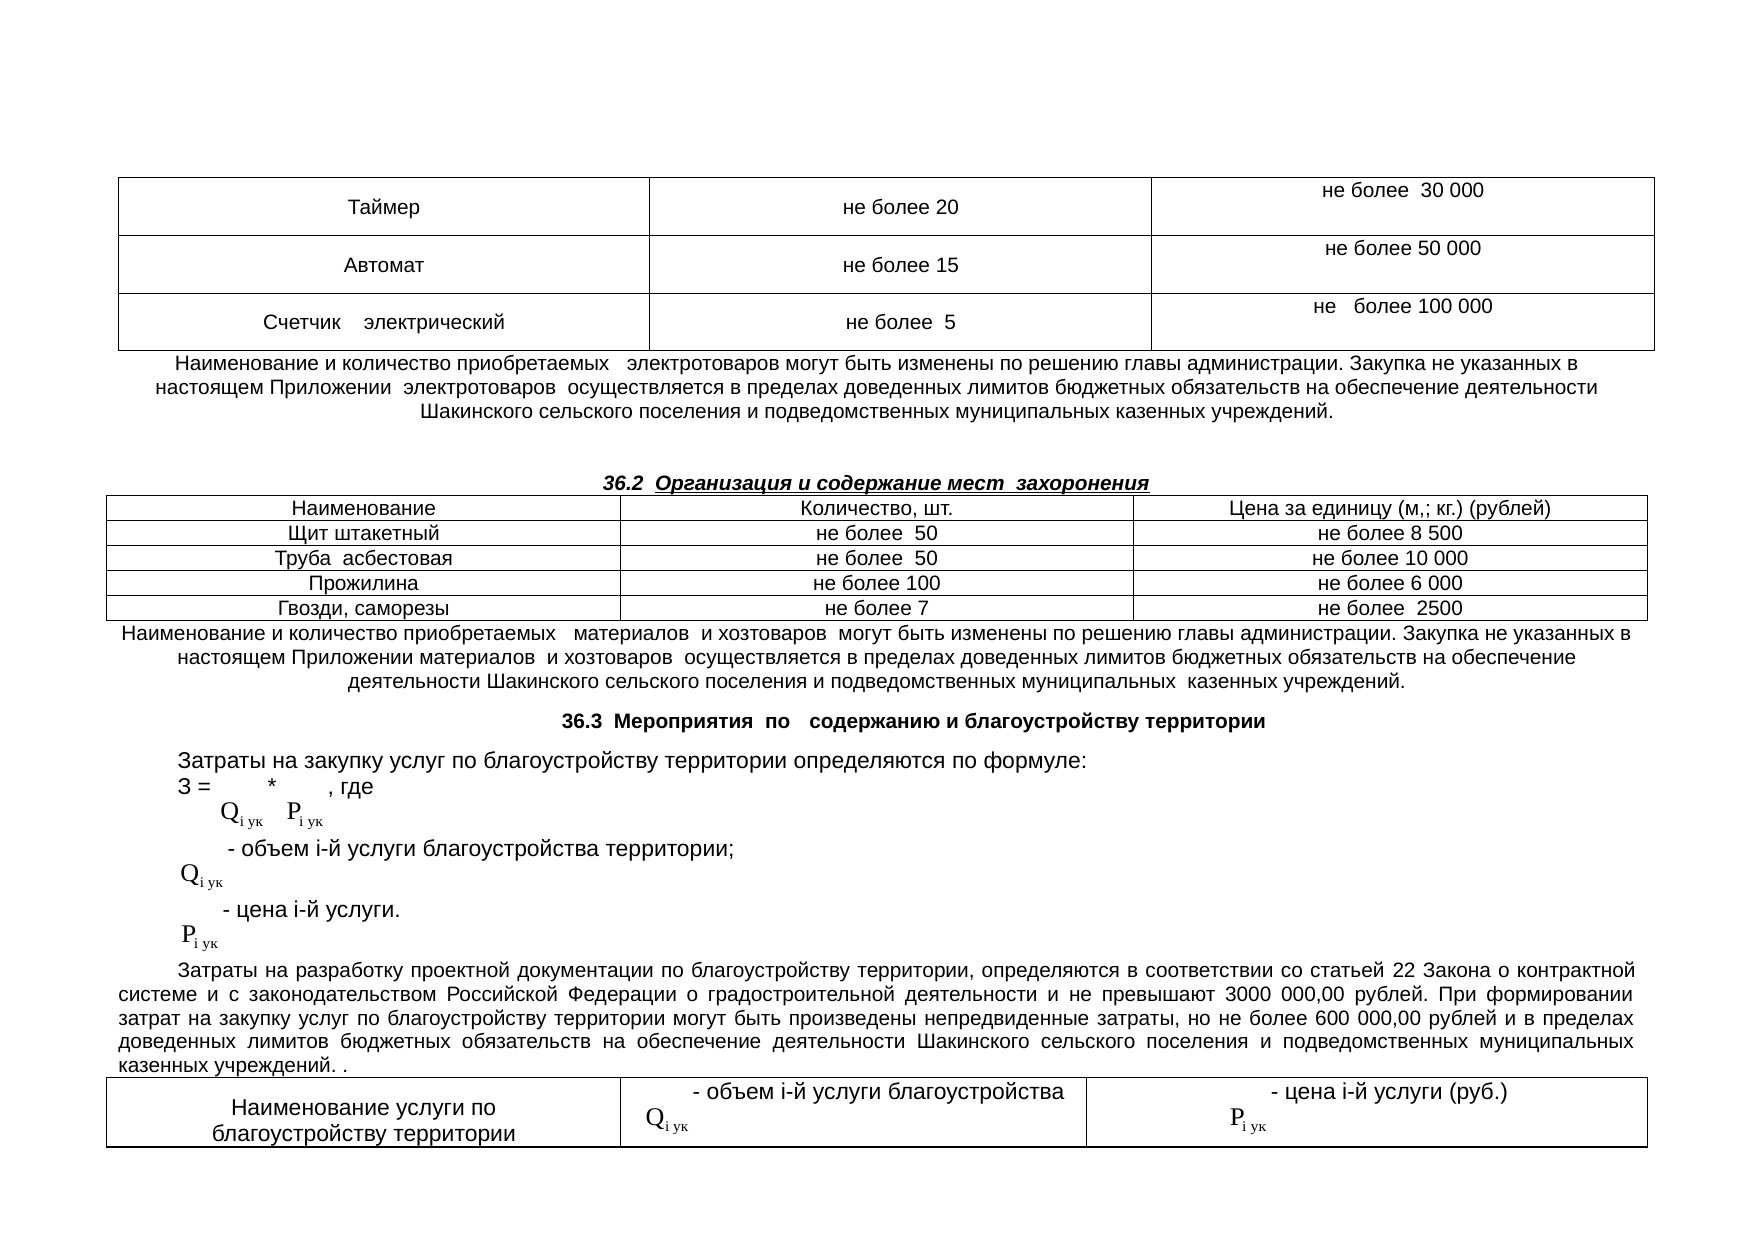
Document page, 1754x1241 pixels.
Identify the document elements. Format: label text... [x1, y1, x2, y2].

table_cell не более 6 000 [1134, 571, 1647, 595]
table_cell не более 2500 [1134, 596, 1647, 620]
text Наименование и количество приобретаемых электротоваров могут быть изменены по решению главы администрации. Закупка не указанных в настоящем Приложении электротоваров осуществляется в пределах доведенных лимитов бюджетных обязательств на обеспечение деятельности Шакинского сельского поселения и подведомственных муниципальных казенных учреждений. [118, 351, 1636, 423]
table_cell не более 100 000 [1152, 294, 1654, 350]
table_cell не более 100 [621, 571, 1133, 595]
table_cell Гвозди, саморезы [107, 596, 620, 620]
text З = * , где [118, 773, 1636, 834]
table_header Наименование [107, 496, 620, 520]
table_cell не более 5 [650, 294, 1151, 350]
table_cell не более 30 000 [1152, 178, 1654, 235]
table_cell Счетчик электрический [119, 294, 649, 350]
text Затраты на закупку услуг по благоустройству территории определяются по формуле: [118, 747, 1636, 773]
table_cell не более 50 [621, 546, 1133, 570]
table_header - цена i-й услуги (руб.) [1087, 1078, 1647, 1146]
table_header Наименование услуги по благоустройству территории [107, 1078, 620, 1146]
text 36.2 Организация и содержание мест захоронения [118, 471, 1636, 495]
table_cell Таймер [119, 178, 649, 235]
text Затраты на разработку проектной документации по благоустройству территории, определяются в соответствии со статьей 22 Закона о контрактной системе и с законодательством Российской Федерации о градостроительной деятельности и не превышают 3000 000,00 рублей. При формировании затрат на закупку услуг по благоустройству территории могут быть произведены непредвиденные затраты, но не более 600 000,00 рублей и в пределах доведенных лимитов бюджетных обязательств на обеспечение деятельности Шакинского сельского поселения и подведомственных муниципальных казенных учреждений. . [118, 957, 1636, 1077]
table_header Цена за единицу (м,; кг.) (рублей) [1134, 496, 1647, 520]
table_cell Щит штакетный [107, 521, 620, 545]
table_cell Автомат [119, 236, 649, 293]
text - объем i-й услуги благоустройства территории; [118, 834, 1636, 896]
table_header - объем i-й услуги благоустройства территории [621, 1078, 1086, 1146]
text - цена i-й услуги. [118, 896, 1636, 957]
table_cell не более 8 500 [1134, 521, 1647, 545]
table_cell не более 50 000 [1152, 236, 1654, 293]
text Наименование и количество приобретаемых материалов и хозтоваров могут быть изменены по решению главы администрации. Закупка не указанных в настоящем Приложении материалов и хозтоваров осуществляется в пределах доведенных лимитов бюджетных обязательств на обеспечение деятельности Шакинского сельского поселения и подведомственных муниципальных казенных учреждений. [118, 621, 1636, 693]
table_header Количество, шт. [621, 496, 1133, 520]
text 36.3 Мероприятия по содержанию и благоустройству территории [118, 705, 1636, 734]
table_cell не более 15 [650, 236, 1151, 293]
table_cell Прожилина [107, 571, 620, 595]
table_cell Труба асбестовая [107, 546, 620, 570]
table_cell не более 50 [621, 521, 1133, 545]
table_cell не более 7 [621, 596, 1133, 620]
table_cell не более 10 000 [1134, 546, 1647, 570]
table_cell не более 20 [650, 178, 1151, 235]
